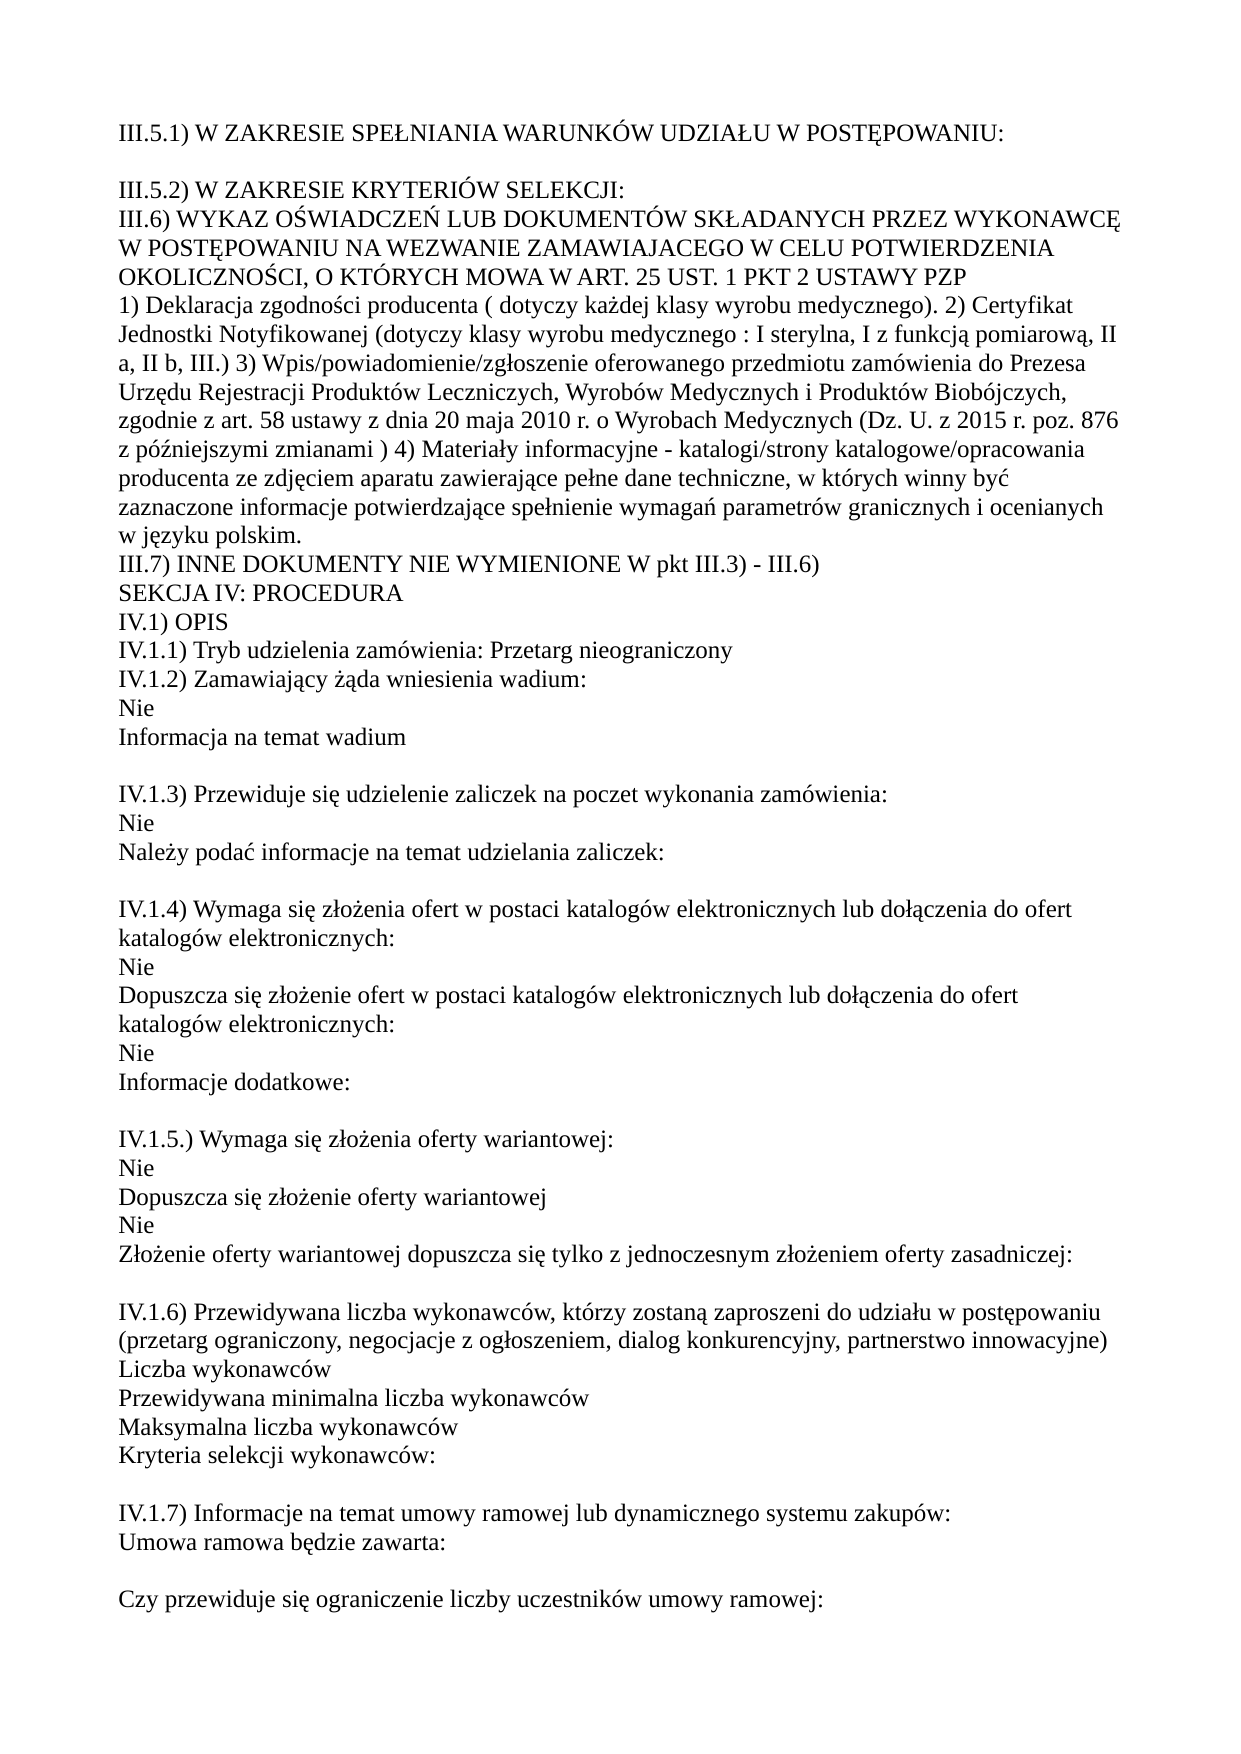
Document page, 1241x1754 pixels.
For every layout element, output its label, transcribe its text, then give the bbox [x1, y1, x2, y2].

text SEKCJA IV: PROCEDURA [118, 578, 1122, 607]
text Należy podać informacje na temat udzielania zaliczek: [118, 837, 1122, 866]
text Liczba wykonawców [118, 1354, 1122, 1383]
text Maksymalna liczba wykonawców [118, 1412, 1122, 1441]
text 1) Deklaracja zgodności producenta ( dotyczy każdej klasy wyrobu medycznego). 2) Certyfikat Jednostki Notyfikowanej (dotyczy klasy wyrobu medycznego : I sterylna, I z funkcją pomiarową, II a, II b, III.) 3) Wpis/powiadomienie/zgłoszenie oferowanego przedmiotu zamówienia do Prezesa Urzędu Rejestracji Produktów Leczniczych, Wyrobów Medycznych i Produktów Biobójczych, zgodnie z art. 58 ustawy z dnia 20 maja 2010 r. o Wyrobach Medycznych (Dz. U. z 2015 r. poz. 876 z późniejszymi zmianami ) 4) Materiały informacyjne - katalogi/strony katalogowe/opracowania producenta ze zdjęciem aparatu zawierające pełne dane techniczne, w których winny być zaznaczone informacje potwierdzające spełnienie wymagań parametrów granicznych i ocenianych w języku polskim. [118, 291, 1122, 549]
text III.5.2) W ZAKRESIE KRYTERIÓW SELEKCJI: [118, 176, 1122, 204]
text IV.1.1) Tryb udzielenia zamówienia: Przetarg nieograniczony [118, 636, 1122, 664]
text Nie [118, 952, 1122, 981]
text III.6) WYKAZ OŚWIADCZEŃ LUB DOKUMENTÓW SKŁADANYCH PRZEZ WYKONAWCĘ W POSTĘPOWANIU NA WEZWANIE ZAMAWIAJACEGO W CELU POTWIERDZENIA OKOLICZNOŚCI, O KTÓRYCH MOWA W ART. 25 UST. 1 PKT 2 USTAWY PZP [118, 204, 1122, 291]
text Złożenie oferty wariantowej dopuszcza się tylko z jednoczesnym złożeniem oferty zasadniczej: [118, 1239, 1122, 1268]
text Informacje dodatkowe: [118, 1067, 1122, 1096]
text Nie [118, 1038, 1122, 1067]
text IV.1.3) Przewiduje się udzielenie zaliczek na poczet wykonania zamówienia: [118, 779, 1122, 808]
text Nie [118, 693, 1122, 722]
text IV.1.7) Informacje na temat umowy ramowej lub dynamicznego systemu zakupów: [118, 1498, 1122, 1527]
text Nie [118, 1153, 1122, 1182]
text (przetarg ograniczony, negocjacje z ogłoszeniem, dialog konkurencyjny, partnerstwo innowacyjne) [118, 1326, 1122, 1354]
text III.5.1) W ZAKRESIE SPEŁNIANIA WARUNKÓW UDZIAŁU W POSTĘPOWANIU: [118, 118, 1122, 147]
text Dopuszcza się złożenie ofert w postaci katalogów elektronicznych lub dołączenia do ofert katalogów elektronicznych: [118, 981, 1122, 1038]
text Kryteria selekcji wykonawców: [118, 1441, 1122, 1469]
text Czy przewiduje się ograniczenie liczby uczestników umowy ramowej: [118, 1584, 1122, 1613]
text Informacja na temat wadium [118, 722, 1122, 751]
text IV.1.6) Przewidywana liczba wykonawców, którzy zostaną zaproszeni do udziału w postępowaniu [118, 1297, 1122, 1326]
text Dopuszcza się złożenie oferty wariantowej [118, 1182, 1122, 1211]
text IV.1.2) Zamawiający żąda wniesienia wadium: [118, 664, 1122, 693]
text IV.1) OPIS [118, 607, 1122, 636]
text III.7) INNE DOKUMENTY NIE WYMIENIONE W pkt III.3) - III.6) [118, 549, 1122, 578]
text IV.1.4) Wymaga się złożenia ofert w postaci katalogów elektronicznych lub dołączenia do ofert katalogów elektronicznych: [118, 894, 1122, 952]
text Nie [118, 1211, 1122, 1239]
text IV.1.5.) Wymaga się złożenia oferty wariantowej: [118, 1124, 1122, 1153]
text Umowa ramowa będzie zawarta: [118, 1527, 1122, 1556]
text Nie [118, 808, 1122, 837]
text Przewidywana minimalna liczba wykonawców [118, 1383, 1122, 1412]
